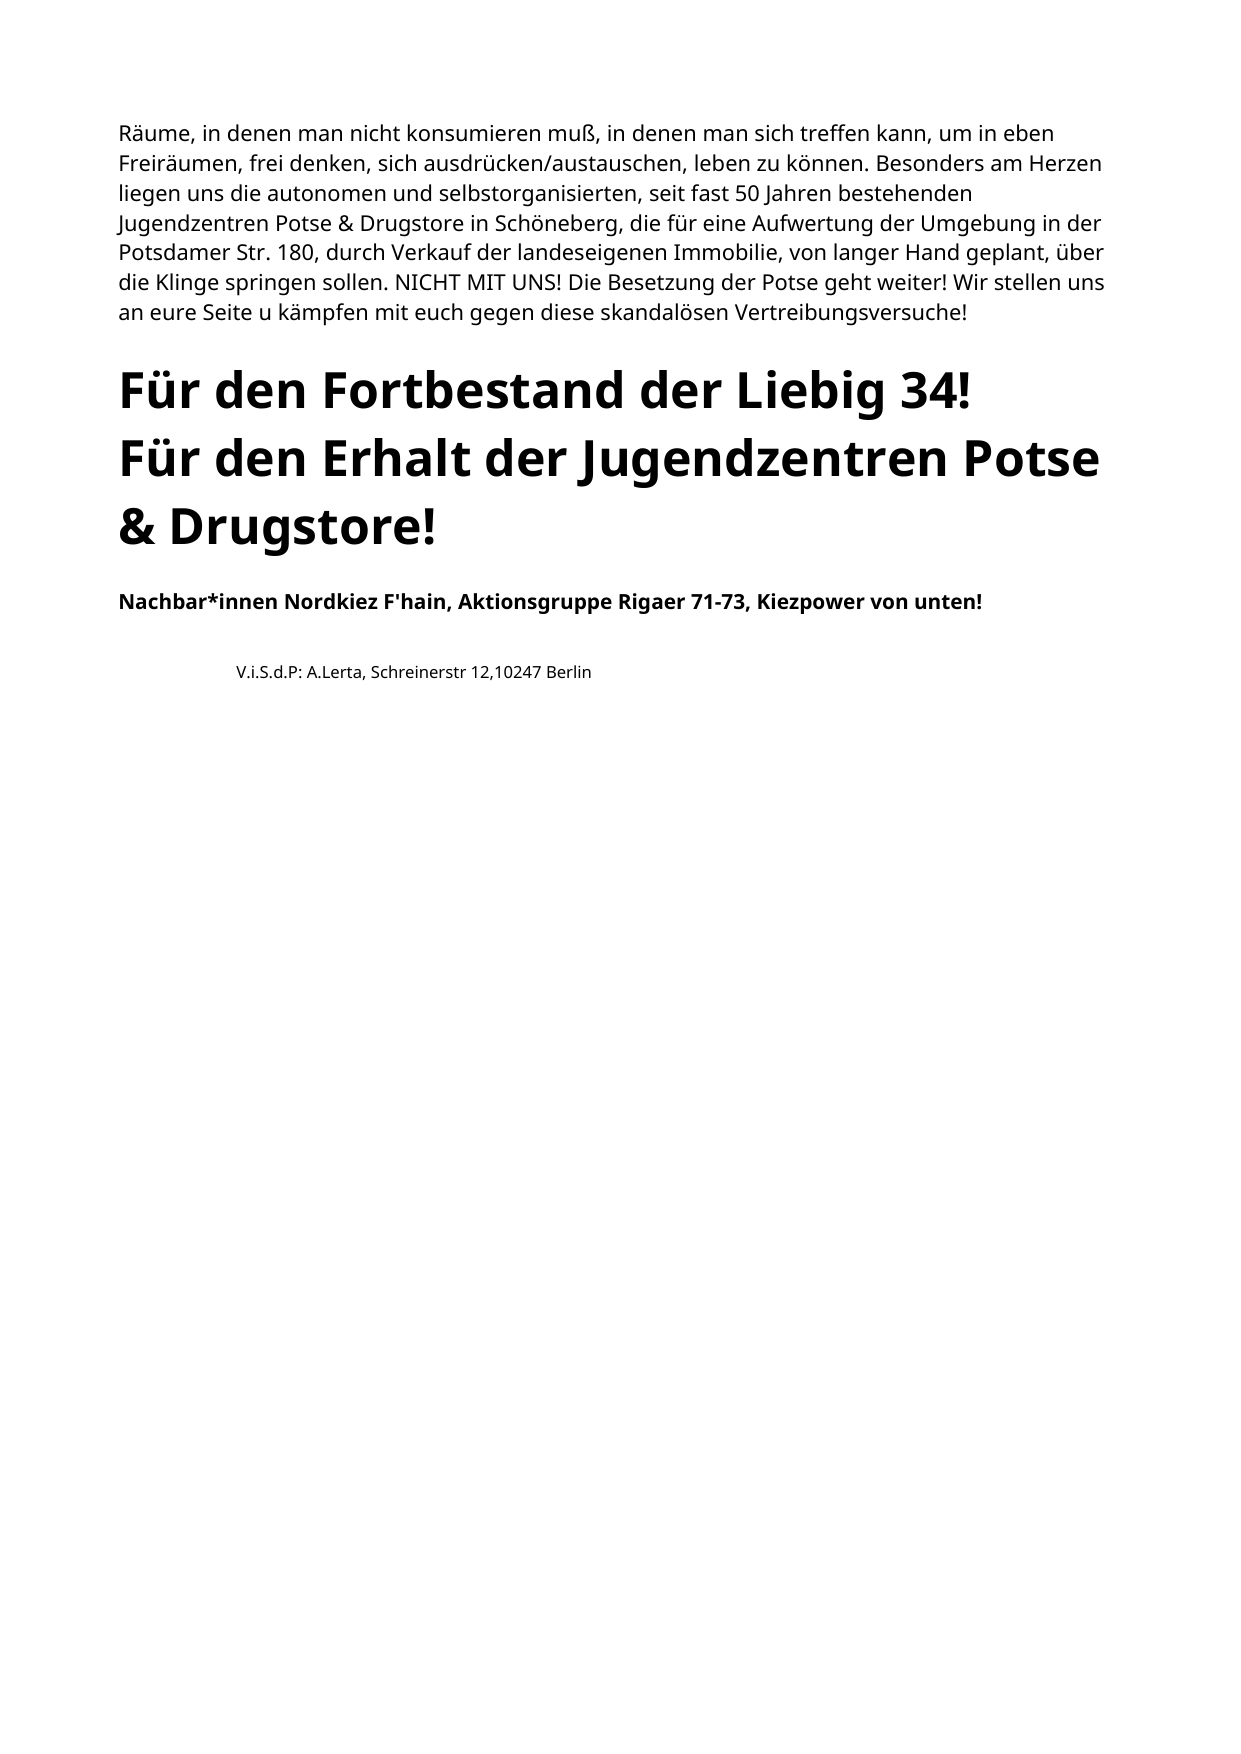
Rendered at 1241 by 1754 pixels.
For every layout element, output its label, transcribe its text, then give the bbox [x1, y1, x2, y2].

text Räume, in denen man nicht konsumieren muß, in denen man sich treffen kann, um in eben Freiräumen, frei denken, sich ausdrücken/austauschen, leben zu können. Besonders am Herzen liegen uns die autonomen und selbstorganisierten, seit fast 50 Jahren bestehenden Jugendzentren Potse & Drugstore in Schöneberg, die für eine Aufwertung der Umgebung in der Potsdamer Str. 180, durch Verkauf der landeseigenen Immobilie, von langer Hand geplant, über die Klinge springen sollen. NICHT MIT UNS! Die Besetzung der Potse geht weiter! Wir stellen uns an eure Seite u kämpfen mit euch gegen diese skandalösen Vertreibungsversuche! [118, 118, 1122, 327]
text Nachbar*innen Nordkiez F'hain, Aktionsgruppe Rigaer 71-73, Kiezpower von unten! [118, 587, 1122, 616]
text V.i.S.d.P: A.Lerta, Schreinerstr 12,10247 Berlin [118, 638, 1122, 684]
text Für den Erhalt der Jugendzentren Potse & Drugstore! [118, 423, 1122, 559]
text Für den Fortbestand der Liebig 34! [118, 355, 1122, 423]
